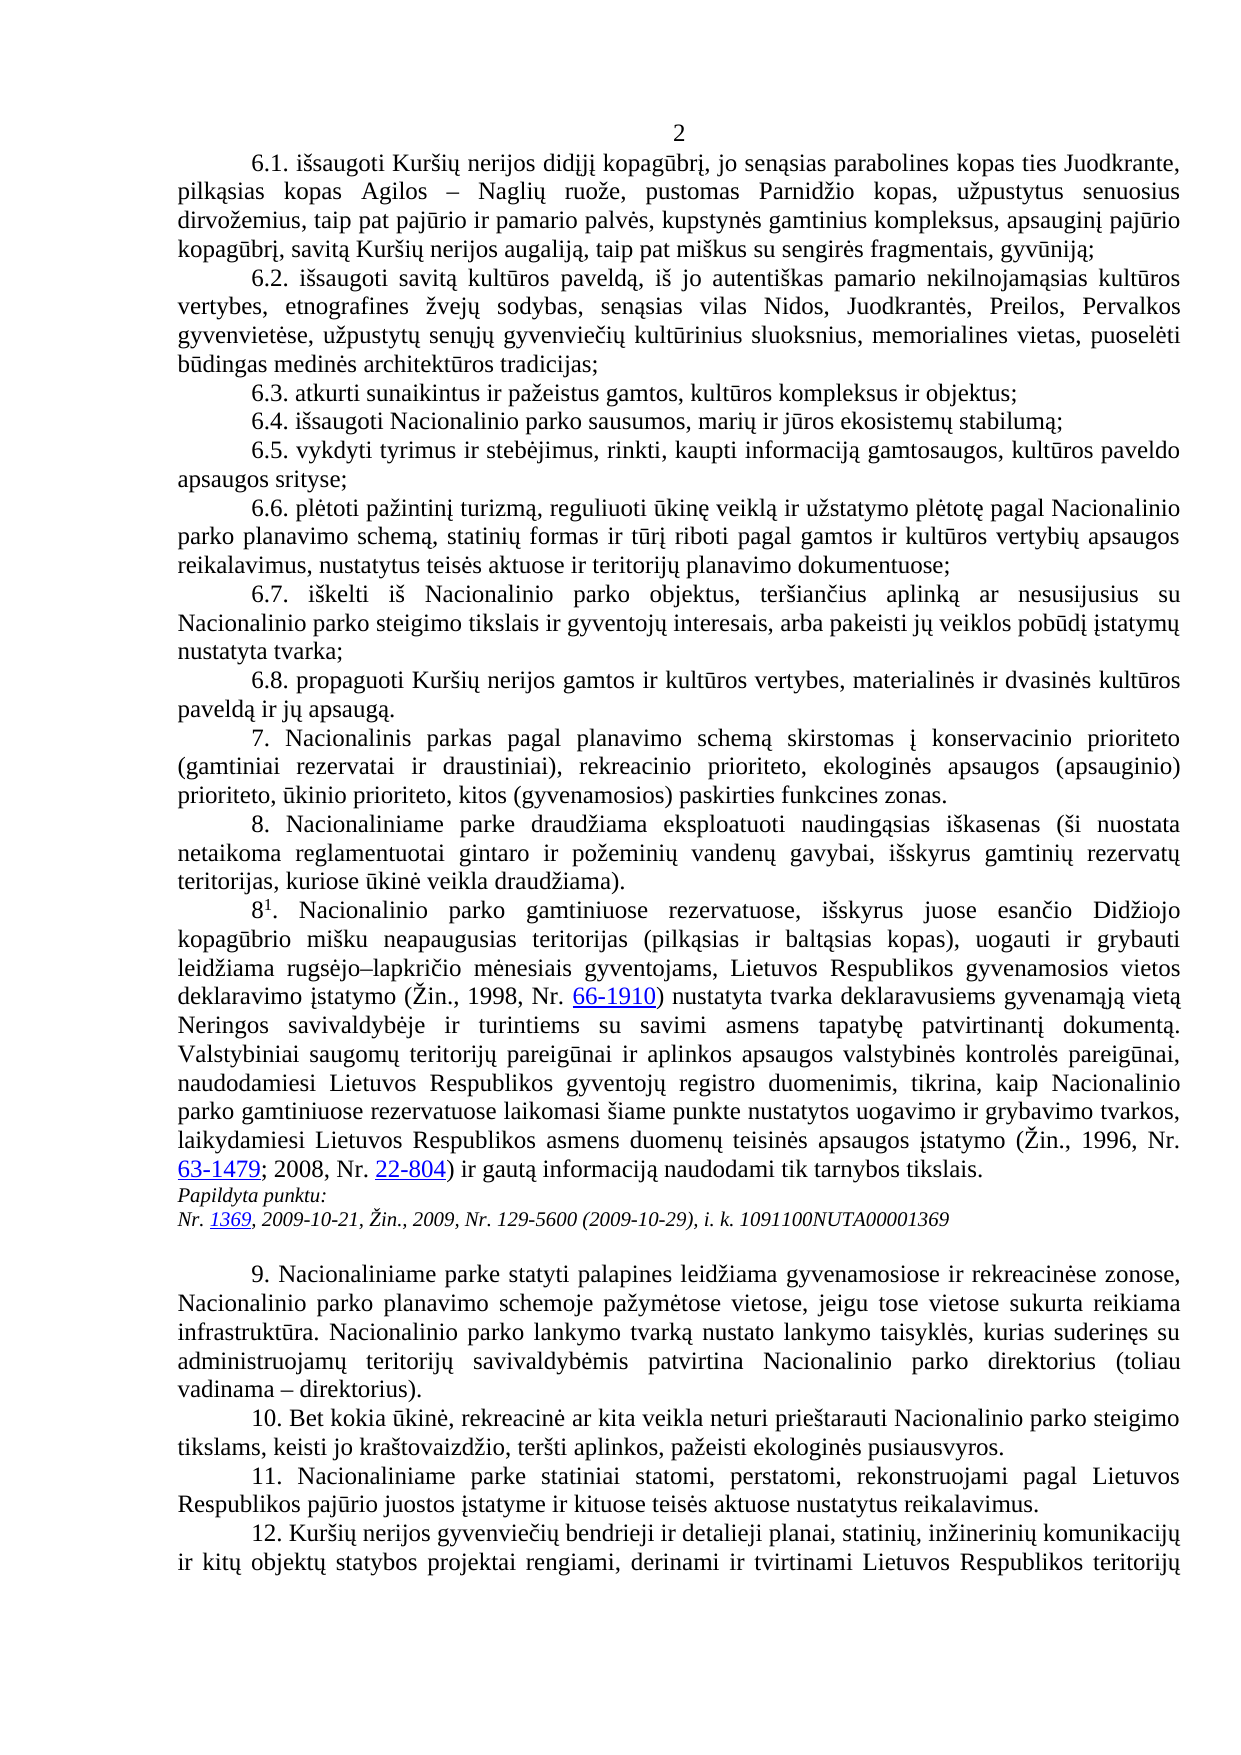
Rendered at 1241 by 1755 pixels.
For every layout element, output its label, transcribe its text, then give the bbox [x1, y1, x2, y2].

text 6.5. vykdyti tyrimus ir stebėjimus, rinkti, kaupti informaciją gamtosaugos, kultūros paveldo apsaugos srityse; [177, 435, 1181, 493]
text 6.2. išsaugoti savitą kultūros paveldą, iš jo autentiškas pamario nekilnojamąsias kultūros vertybes, etnografines žvejų sodybas, senąsias vilas Nidos, Juodkrantės, Preilos, Pervalkos gyvenvietėse, užpustytų senųjų gyvenviečių kultūrinius sluoksnius, memorialines vietas, puoselėti būdingas medinės architektūros tradicijas; [177, 263, 1181, 378]
text 7. Nacionalinis parkas pagal planavimo schemą skirstomas į konservacinio prioriteto (gamtiniai rezervatai ir draustiniai), rekreacinio prioriteto, ekologinės apsaugos (apsauginio) prioriteto, ūkinio prioriteto, kitos (gyvenamosios) paskirties funkcines zonas. [177, 723, 1181, 809]
text 10. Bet kokia ūkinė, rekreacinė ar kita veikla neturi prieštarauti Nacionalinio parko steigimo tikslams, keisti jo kraštovaizdžio, teršti aplinkos, pažeisti ekologinės pusiausvyros. [177, 1403, 1181, 1461]
text 81. Nacionalinio parko gamtiniuose rezervatuose, išskyrus juose esančio Didžiojo kopagūbrio mišku neapaugusias teritorijas (pilkąsias ir baltąsias kopas), uogauti ir grybauti leidžiama rugsėjo–lapkričio mėnesiais gyventojams, Lietuvos Respublikos gyvenamosios vietos deklaravimo įstatymo (Žin., 1998, Nr. 66-1910) nustatyta tvarka deklaravusiems gyvenamąją vietą Neringos savivaldybėje ir turintiems su savimi asmens tapatybę patvirtinantį dokumentą. Valstybiniai saugomų teritorijų pareigūnai ir aplinkos apsaugos valstybinės kontrolės pareigūnai, naudodamiesi Lietuvos Respublikos gyventojų registro duomenimis, tikrina, kaip Nacionalinio parko gamtiniuose rezervatuose laikomasi šiame punkte nustatytos uogavimo ir grybavimo tvarkos, laikydamiesi Lietuvos Respublikos asmens duomenų teisinės apsaugos įstatymo (Žin., 1996, Nr. 63-1479; 2008, Nr. 22-804) ir gautą informaciją naudodami tik tarnybos tikslais. [177, 895, 1181, 1183]
text Papildyta punktu: [177, 1183, 1181, 1207]
text 12. Kuršių nerijos gyvenviečių bendrieji ir detalieji planai, statinių, inžinerinių komunikacijų ir kitų objektų statybos projektai rengiami, derinami ir tvirtinami Lietuvos Respublikos teritorijų [177, 1518, 1181, 1576]
text 11. Nacionaliniame parke statiniai statomi, perstatomi, rekonstruojami pagal Lietuvos Respublikos pajūrio juostos įstatyme ir kituose teisės aktuose nustatytus reikalavimus. [177, 1461, 1181, 1518]
text 6.3. atkurti sunaikintus ir pažeistus gamtos, kultūros kompleksus ir objektus; [177, 378, 1181, 406]
text 6.1. išsaugoti Kuršių nerijos didįjį kopagūbrį, jo senąsias parabolines kopas ties Juodkrante, pilkąsias kopas Agilos – Naglių ruože, pustomas Parnidžio kopas, užpustytus senuosius dirvožemius, taip pat pajūrio ir pamario palvės, kupstynės gamtinius kompleksus, apsauginį pajūrio kopagūbrį, savitą Kuršių nerijos augaliją, taip pat miškus su sengirės fragmentais, gyvūniją; [177, 148, 1181, 263]
text 6.7. iškelti iš Nacionalinio parko objektus, teršiančius aplinką ar nesusijusius su Nacionalinio parko steigimo tikslais ir gyventojų interesais, arba pakeisti jų veiklos pobūdį įstatymų nustatyta tvarka; [177, 579, 1181, 665]
text 6.4. išsaugoti Nacionalinio parko sausumos, marių ir jūros ekosistemų stabilumą; [177, 406, 1181, 435]
text 6.8. propaguoti Kuršių nerijos gamtos ir kultūros vertybes, materialinės ir dvasinės kultūros paveldą ir jų apsaugą. [177, 665, 1181, 723]
text 6.6. plėtoti pažintinį turizmą, reguliuoti ūkinę veiklą ir užstatymo plėtotę pagal Nacionalinio parko planavimo schemą, statinių formas ir tūrį riboti pagal gamtos ir kultūros vertybių apsaugos reikalavimus, nustatytus teisės aktuose ir teritorijų planavimo dokumentuose; [177, 493, 1181, 579]
text Nr. 1369, 2009-10-21, Žin., 2009, Nr. 129-5600 (2009-10-29), i. k. 1091100NUTA00001369 [177, 1207, 1181, 1231]
text 8. Nacionaliniame parke draudžiama eksploatuoti naudingąsias iškasenas (ši nuostata netaikoma reglamentuotai gintaro ir požeminių vandenų gavybai, išskyrus gamtinių rezervatų teritorijas, kuriose ūkinė veikla draudžiama). [177, 809, 1181, 895]
text 9. Nacionaliniame parke statyti palapines leidžiama gyvenamosiose ir rekreacinėse zonose, Nacionalinio parko planavimo schemoje pažymėtose vietose, jeigu tose vietose sukurta reikiama infrastruktūra. Nacionalinio parko lankymo tvarką nustato lankymo taisyklės, kurias suderinęs su administruojamų teritorijų savivaldybėmis patvirtina Nacionalinio parko direktorius (toliau vadinama – direktorius). [177, 1259, 1181, 1403]
